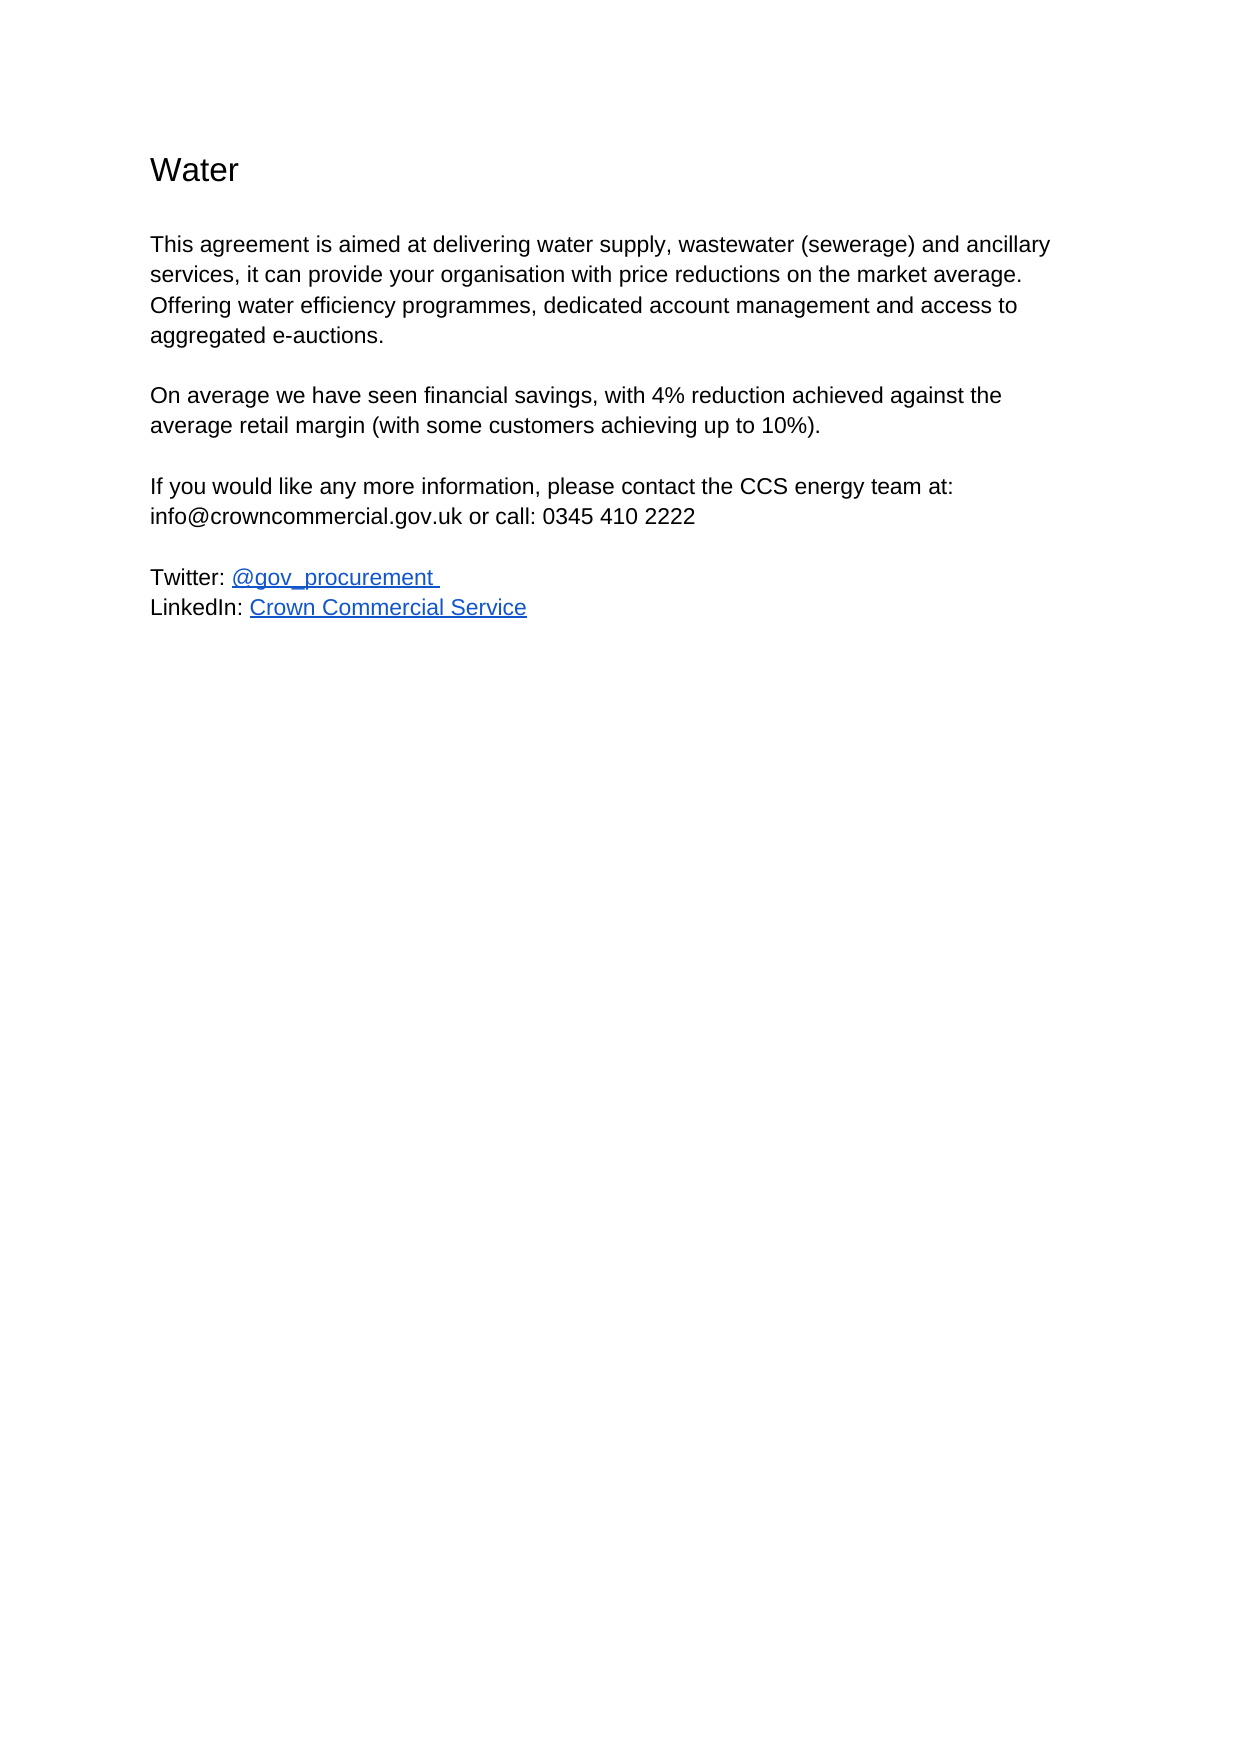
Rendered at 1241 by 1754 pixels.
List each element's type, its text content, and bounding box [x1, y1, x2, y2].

text This agreement is aimed at delivering water supply, wastewater (sewerage) and ancillary services, it can provide your organisation with price reductions on the market average. [150, 231, 1090, 288]
text info@crowncommercial.gov.uk or call: 0345 410 2222 [150, 503, 1090, 529]
text LinkedIn: Crown Commercial Service [150, 594, 1090, 620]
text Twitter: @gov_procurement [150, 563, 1090, 590]
text If you would like any more information, please contact the CCS energy team at: [150, 473, 1090, 499]
text aggregated e-auctions. [150, 322, 1090, 348]
subtitle Water [150, 150, 1090, 188]
text Offering water efficiency programmes, dedicated account management and access to [150, 292, 1090, 318]
text On average we have seen financial savings, with 4% reduction achieved against the average retail margin (with some customers achieving up to 10%). [150, 382, 1090, 439]
